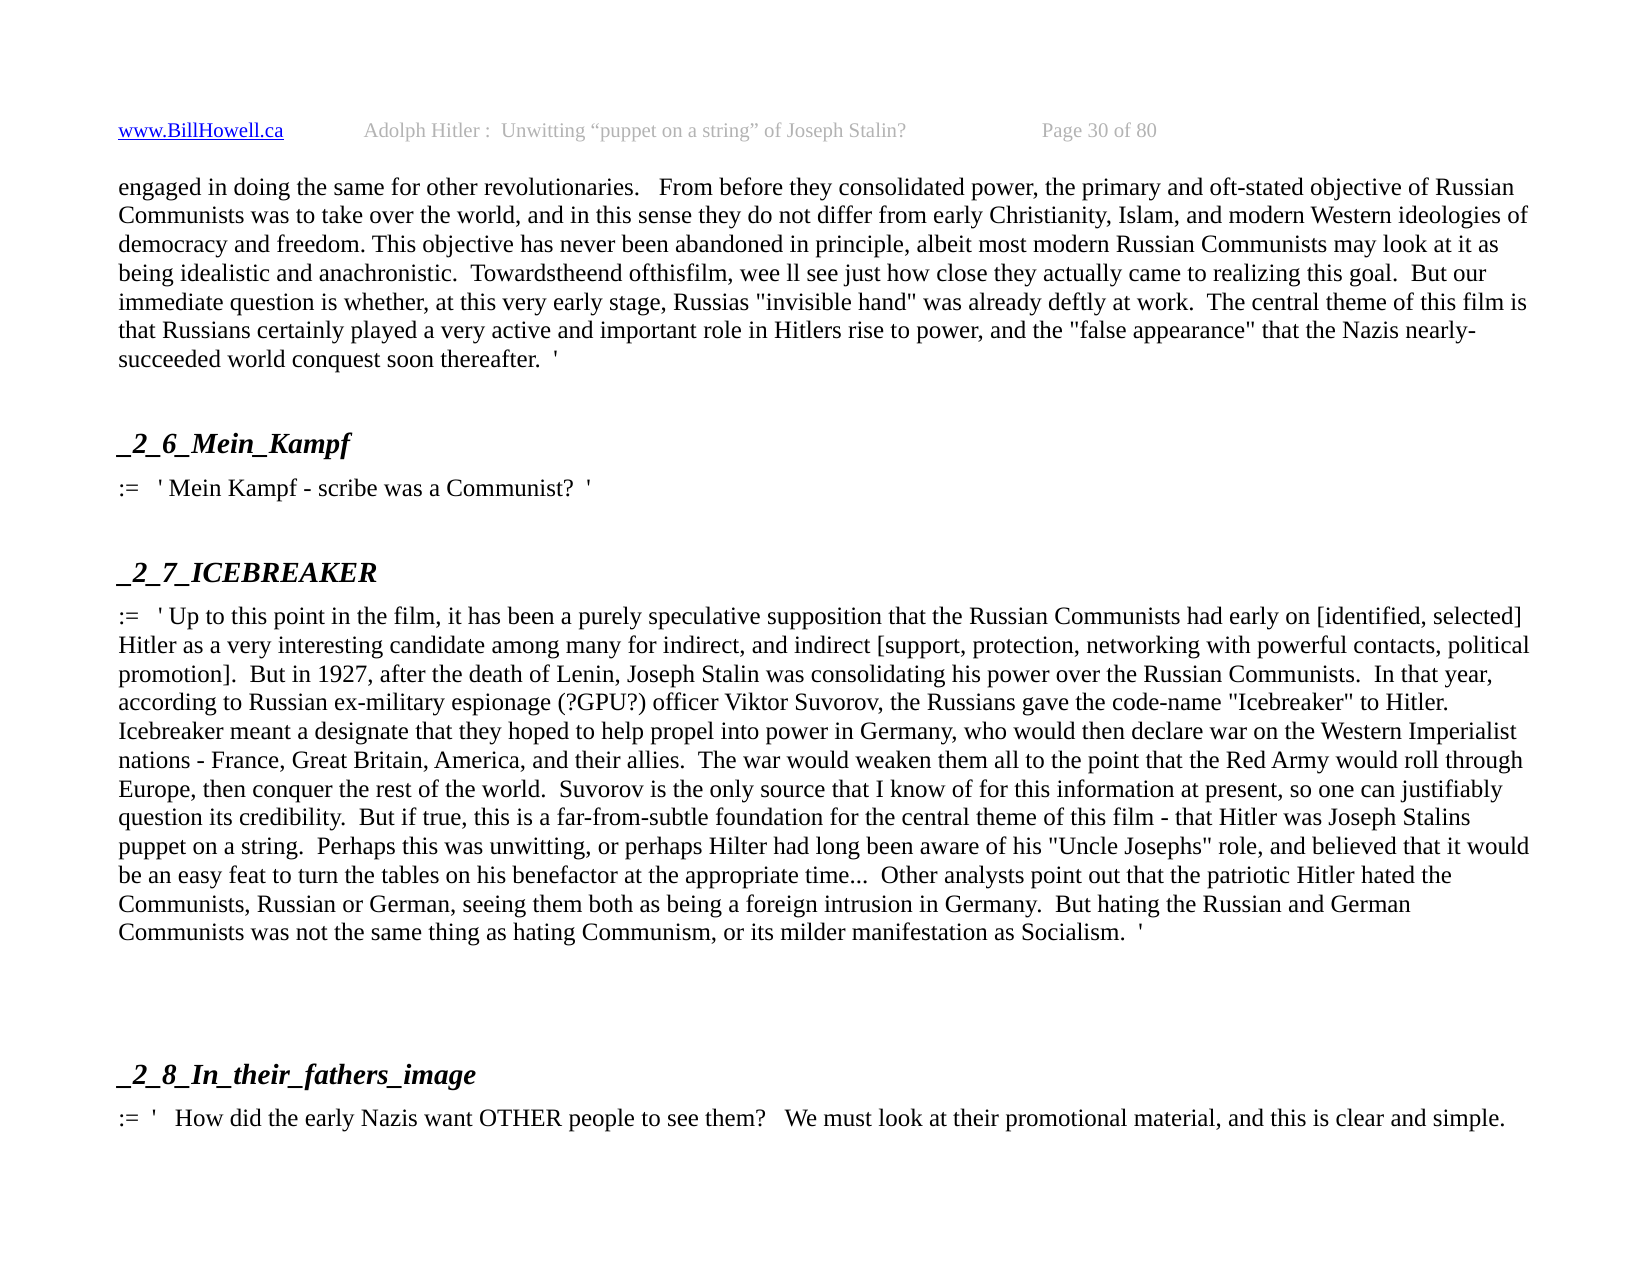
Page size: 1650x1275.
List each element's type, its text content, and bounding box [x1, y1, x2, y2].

text := ' Mein Kampf - scribe was a Communist? ' [118, 473, 1532, 501]
subtitle _2_8_In_their_fathers_image [118, 1057, 1532, 1091]
text := ' Up to this point in the film, it has been a purely speculative supposition that the Russian Communists had early on [identified, selected] Hitler as a very interesting candidate among many for indirect, and indirect [support, protection, networking with powerful contacts, political promotion]. But in 1927, after the death of Lenin, Joseph Stalin was consolidating his power over the Russian Communists. In that year, according to Russian ex-military espionage (?GPU?) officer Viktor Suvorov, the Russians gave the code-name "Icebreaker" to Hitler. Icebreaker meant a designate that they hoped to help propel into power in Germany, who would then declare war on the Western Imperialist nations - France, Great Britain, America, and their allies. The war would weaken them all to the point that the Red Army would roll through Europe, then conquer the rest of the world. Suvorov is the only source that I know of for this information at present, so one can justifiably question its credibility. But if true, this is a far-from-subtle foundation for the central theme of this film - that Hitler was Joseph Stalins puppet on a string. Perhaps this was unwitting, or perhaps Hilter had long been aware of his "Uncle Josephs" role, and believed that it would be an easy feat to turn the tables on his benefactor at the appropriate time... Other analysts point out that the patriotic Hitler hated the Communists, Russian or German, seeing them both as being a foreign intrusion in Germany. But hating the Russian and German Communists was not the same thing as hating Communism, or its milder manifestation as Socialism. ' [118, 601, 1532, 946]
subtitle _2_7_ICEBREAKER [118, 555, 1532, 589]
text engaged in doing the same for other revolutionaries. From before they consolidated power, the primary and oft-stated objective of Russian Communists was to take over the world, and in this sense they do not differ from early Christianity, Islam, and modern Western ideologies of democracy and freedom. This objective has never been abandoned in principle, albeit most modern Russian Communists may look at it as being idealistic and anachronistic. Towardstheend ofthisfilm, wee ll see just how close they actually came to realizing this goal. But our immediate question is whether, at this very early stage, Russias "invisible hand" was already deftly at work. The central theme of this film is that Russians certainly played a very active and important role in Hitlers rise to power, and the "false appearance" that the Nazis nearly-succeeded world conquest soon thereafter. ' [118, 172, 1532, 373]
text := ' How did the early Nazis want OTHER people to see them? We must look at their promotional material, and this is clear and simple. [118, 1103, 1532, 1132]
subtitle _2_6_Mein_Kampf [118, 427, 1532, 460]
